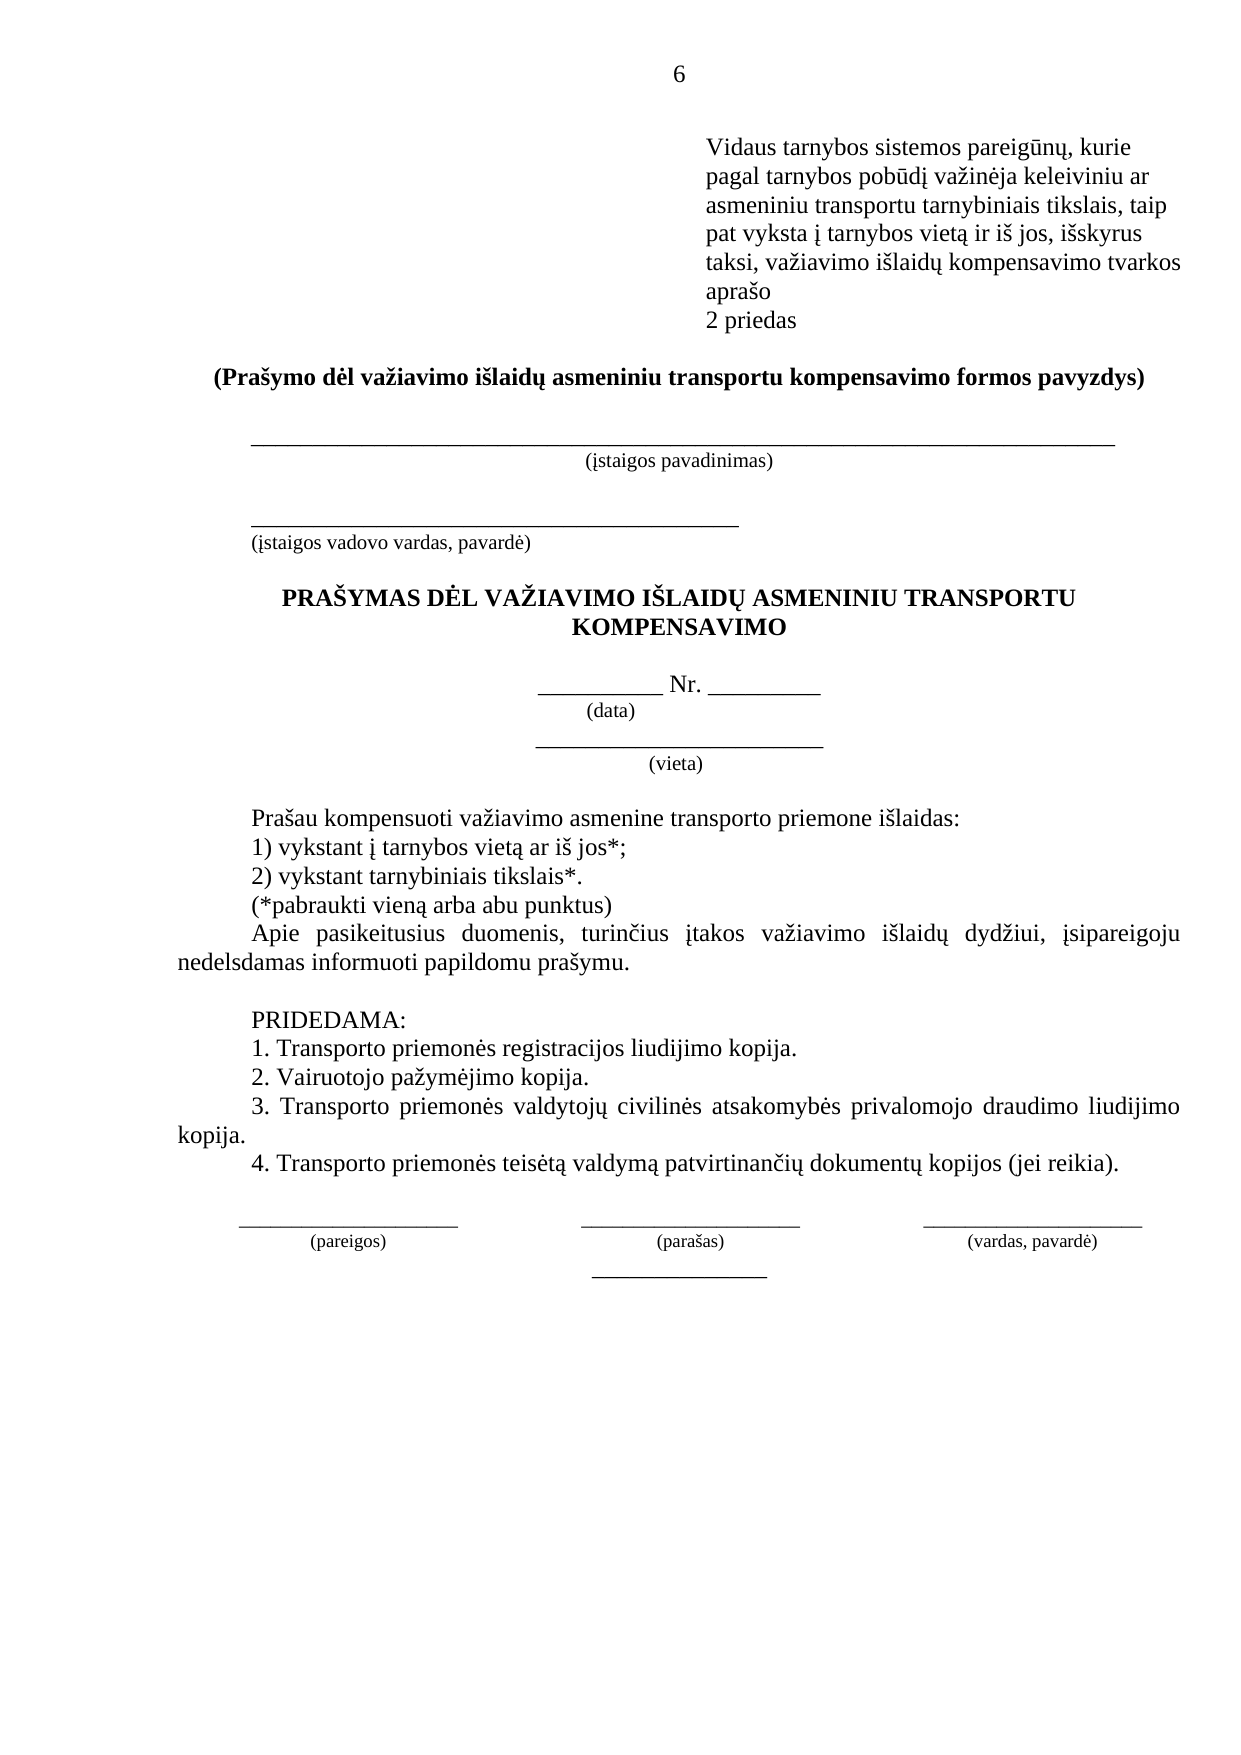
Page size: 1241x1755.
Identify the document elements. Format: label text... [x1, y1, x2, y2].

text PRIDEDAMA: [177, 1005, 1181, 1033]
text (Prašymo dėl važiavimo išlaidų asmeniniu transportu kompensavimo formos pavyzdys) [177, 362, 1181, 391]
text (įstaigos vadovo vardas, pavardė) [177, 530, 1181, 554]
text Apie pasikeitusius duomenis, turinčius įtakos važiavimo išlaidų dydžiui, įsipareigoju nedelsdamas informuoti papildomu prašymu. [177, 918, 1181, 976]
table_cell (parašas) [519, 1230, 861, 1252]
text Vidaus tarnybos sistemos pareigūnų, kurie pagal tarnybos pobūdį važinėja keleiviniu ar asmeniniu transportu tarnybiniais tikslais, taip pat vyksta į tarnybos vietą ir iš jos, išskyrus taksi, važiavimo išlaidų kompensavimo tvarkos aprašo [706, 132, 1181, 305]
text (vieta) [177, 751, 1181, 775]
text 2 priedas [649, 305, 1181, 333]
text (data) [177, 698, 1181, 722]
text 3. Transporto priemonės valdytojų civilinės atsakomybės privalomojo draudimo liudijimo kopija. [177, 1091, 1181, 1148]
text ______________ [177, 1252, 1181, 1280]
table_header _____________________ [177, 1206, 519, 1230]
text _______________________________________ [177, 501, 1181, 530]
text __________ Nr. _________ [177, 669, 1181, 698]
text 1) vykstant į tarnybos vietą ar iš jos*; [177, 832, 1181, 861]
text (*pabraukti vieną arba abu punktus) [177, 890, 1181, 918]
table_cell (pareigos) [177, 1230, 519, 1252]
text PRAŠYMAS DĖL VAŽIAVIMO IŠLAIDŲ ASMENINIU TRANSPORTU KOMPENSAVIMO [177, 583, 1181, 640]
text 4. Transporto priemonės teisėtą valdymą patvirtinančių dokumentų kopijos (jei reikia). [177, 1148, 1181, 1177]
text 2. Vairuotojo pažymėjimo kopija. [177, 1062, 1181, 1091]
table_header _____________________ [861, 1206, 1204, 1230]
table_header _____________________ [519, 1206, 861, 1230]
text 1. Transporto priemonės registracijos liudijimo kopija. [177, 1033, 1181, 1062]
text 2) vykstant tarnybiniais tikslais*. [177, 861, 1181, 890]
text _______________________ [177, 722, 1181, 751]
text (įstaigos pavadinimas) [177, 448, 1181, 472]
text Prašau kompensuoti važiavimo asmenine transporto priemone išlaidas: [177, 803, 1181, 832]
table_cell (vardas, pavardė) [861, 1230, 1204, 1252]
